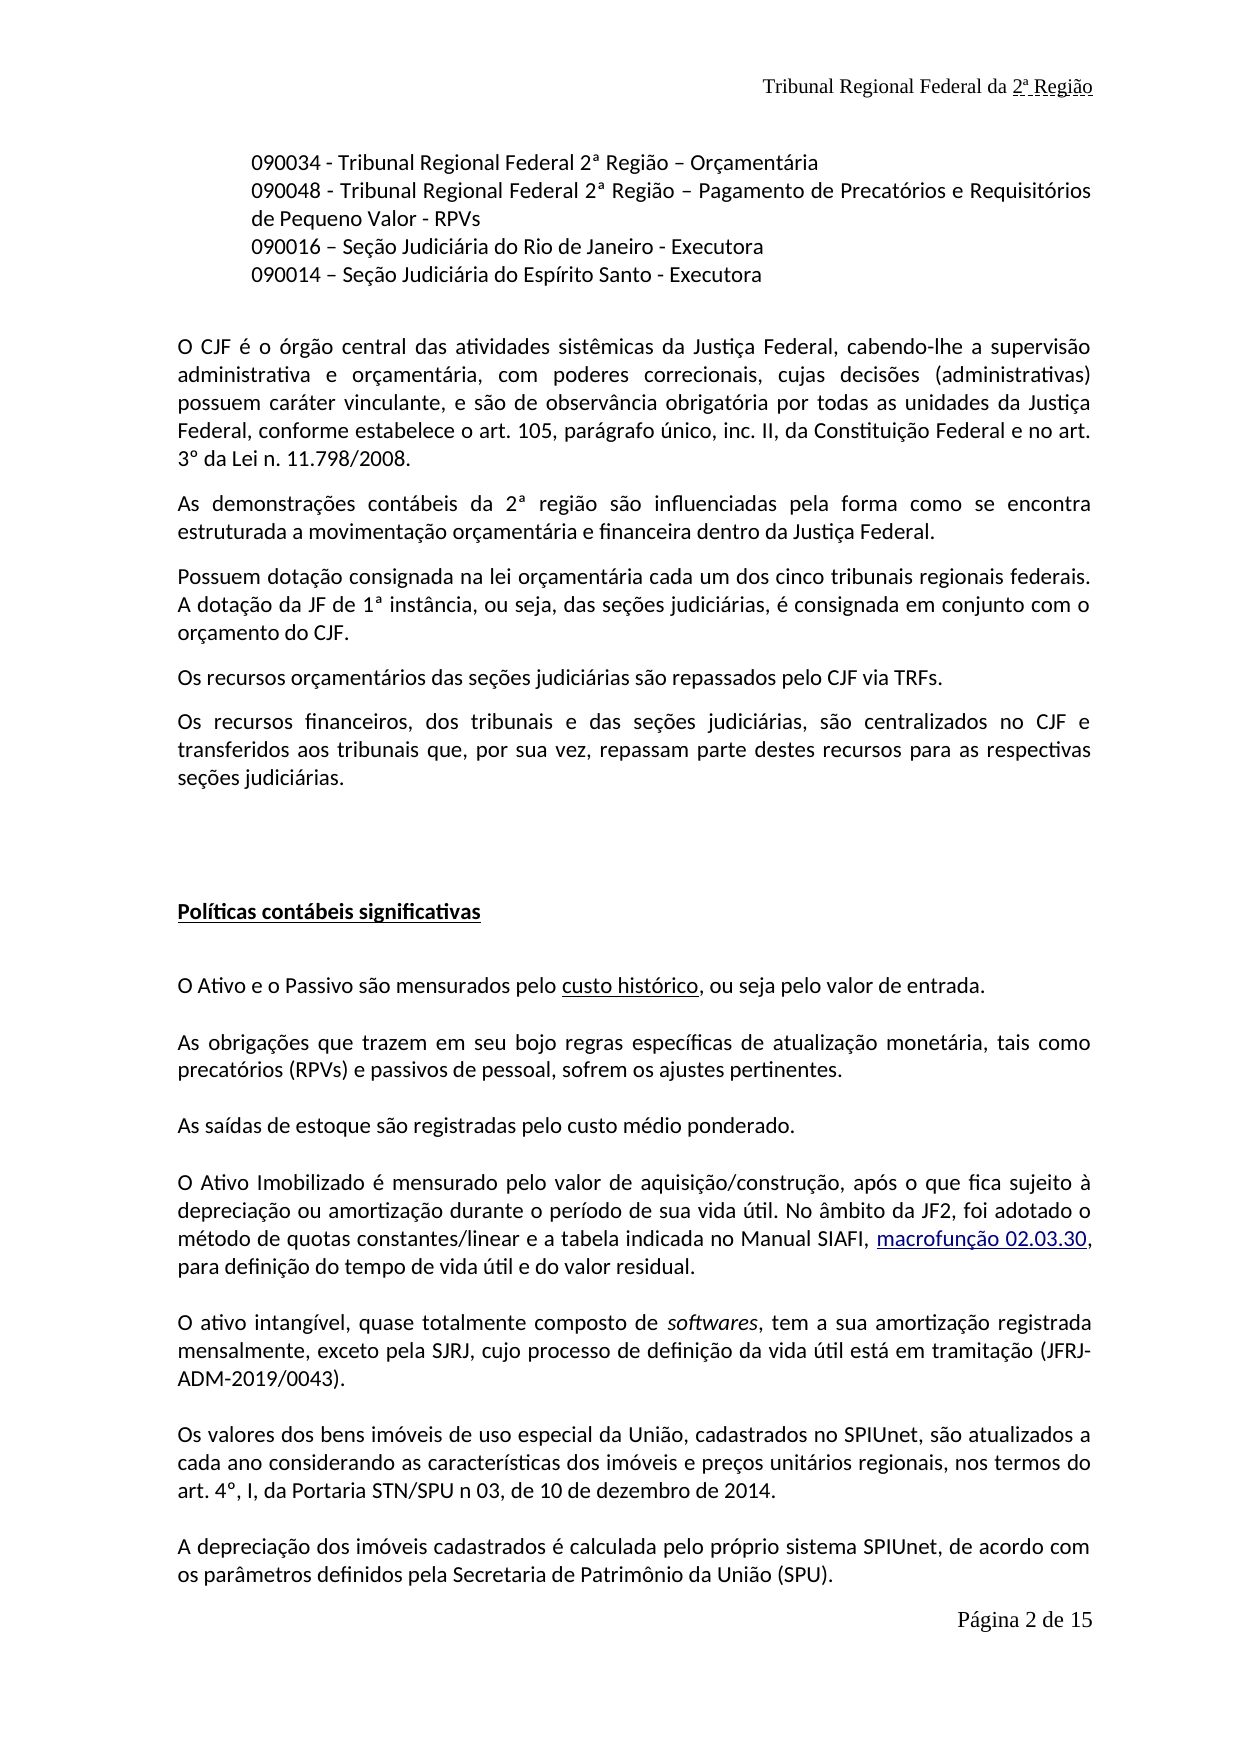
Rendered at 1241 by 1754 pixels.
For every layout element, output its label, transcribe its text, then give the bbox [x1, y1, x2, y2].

text Políticas contábeis significativas [177, 897, 1092, 926]
text 090034 - Tribunal Regional Federal 2ª Região – Orçamentária [251, 148, 1092, 176]
text Os valores dos bens imóveis de uso especial da União, cadastrados no SPIUnet, são atualizados a cada ano considerando as características dos imóveis e preços unitários regionais, nos termos do art. 4º, I, da Portaria STN/SPU n 03, de 10 de dezembro de 2014. [177, 1420, 1092, 1504]
text As demonstrações contábeis da 2ª região são influenciadas pela forma como se encontra estruturada a movimentação orçamentária e financeira dentro da Justiça Federal. [177, 489, 1092, 545]
text 090048 - Tribunal Regional Federal 2ª Região – Pagamento de Precatórios e Requisitórios de Pequeno Valor - RPVs [251, 176, 1092, 232]
text Os recursos financeiros, dos tribunais e das seções judiciárias, são centralizados no CJF e transferidos aos tribunais que, por sua vez, repassam parte destes recursos para as respectivas seções judiciárias. [177, 707, 1092, 791]
text 090014 – Seção Judiciária do Espírito Santo - Executora [251, 260, 1092, 288]
text O ativo intangível, quase totalmente composto de softwares, tem a sua amortização registrada mensalmente, exceto pela SJRJ, cujo processo de definição da vida útil está em tramitação (JFRJ-ADM-2019/0043). [177, 1308, 1092, 1392]
text 090016 – Seção Judiciária do Rio de Janeiro - Executora [251, 232, 1092, 260]
text O CJF é o órgão central das atividades sistêmicas da Justiça Federal, cabendo-lhe a supervisão administrativa e orçamentária, com poderes correcionais, cujas decisões (administrativas) possuem caráter vinculante, e são de observância obrigatória por todas as unidades da Justiça Federal, conforme estabelece o art. 105, parágrafo único, inc. II, da Constituição Federal e no art. 3º da Lei n. 11.798/2008. [177, 332, 1092, 473]
text As obrigações que trazem em seu bojo regras específicas de atualização monetária, tais como precatórios (RPVs) e passivos de pessoal, sofrem os ajustes pertinentes. [177, 1028, 1092, 1084]
text O Ativo Imobilizado é mensurado pelo valor de aquisição/construção, após o que fica sujeito à depreciação ou amortização durante o período de sua vida útil. No âmbito da JF2, foi adotado o método de quotas constantes/linear e a tabela indicada no Manual SIAFI, macrofunção 02.03.30, para definição do tempo de vida útil e do valor residual. [177, 1168, 1092, 1280]
text Possuem dotação consignada na lei orçamentária cada um dos cinco tribunais regionais federais. A dotação da JF de 1ª instância, ou seja, das seções judiciárias, é consignada em conjunto com o orçamento do CJF. [177, 562, 1092, 646]
text O Ativo e o Passivo são mensurados pelo custo histórico, ou seja pelo valor de entrada. [177, 972, 1092, 999]
text Os recursos orçamentários das seções judiciárias são repassados pelo CJF via TRFs. [177, 663, 1092, 691]
text A depreciação dos imóveis cadastrados é calculada pelo próprio sistema SPIUnet, de acordo com os parâmetros definidos pela Secretaria de Patrimônio da União (SPU). [177, 1532, 1092, 1588]
text As saídas de estoque são registradas pelo custo médio ponderado. [177, 1112, 1092, 1140]
